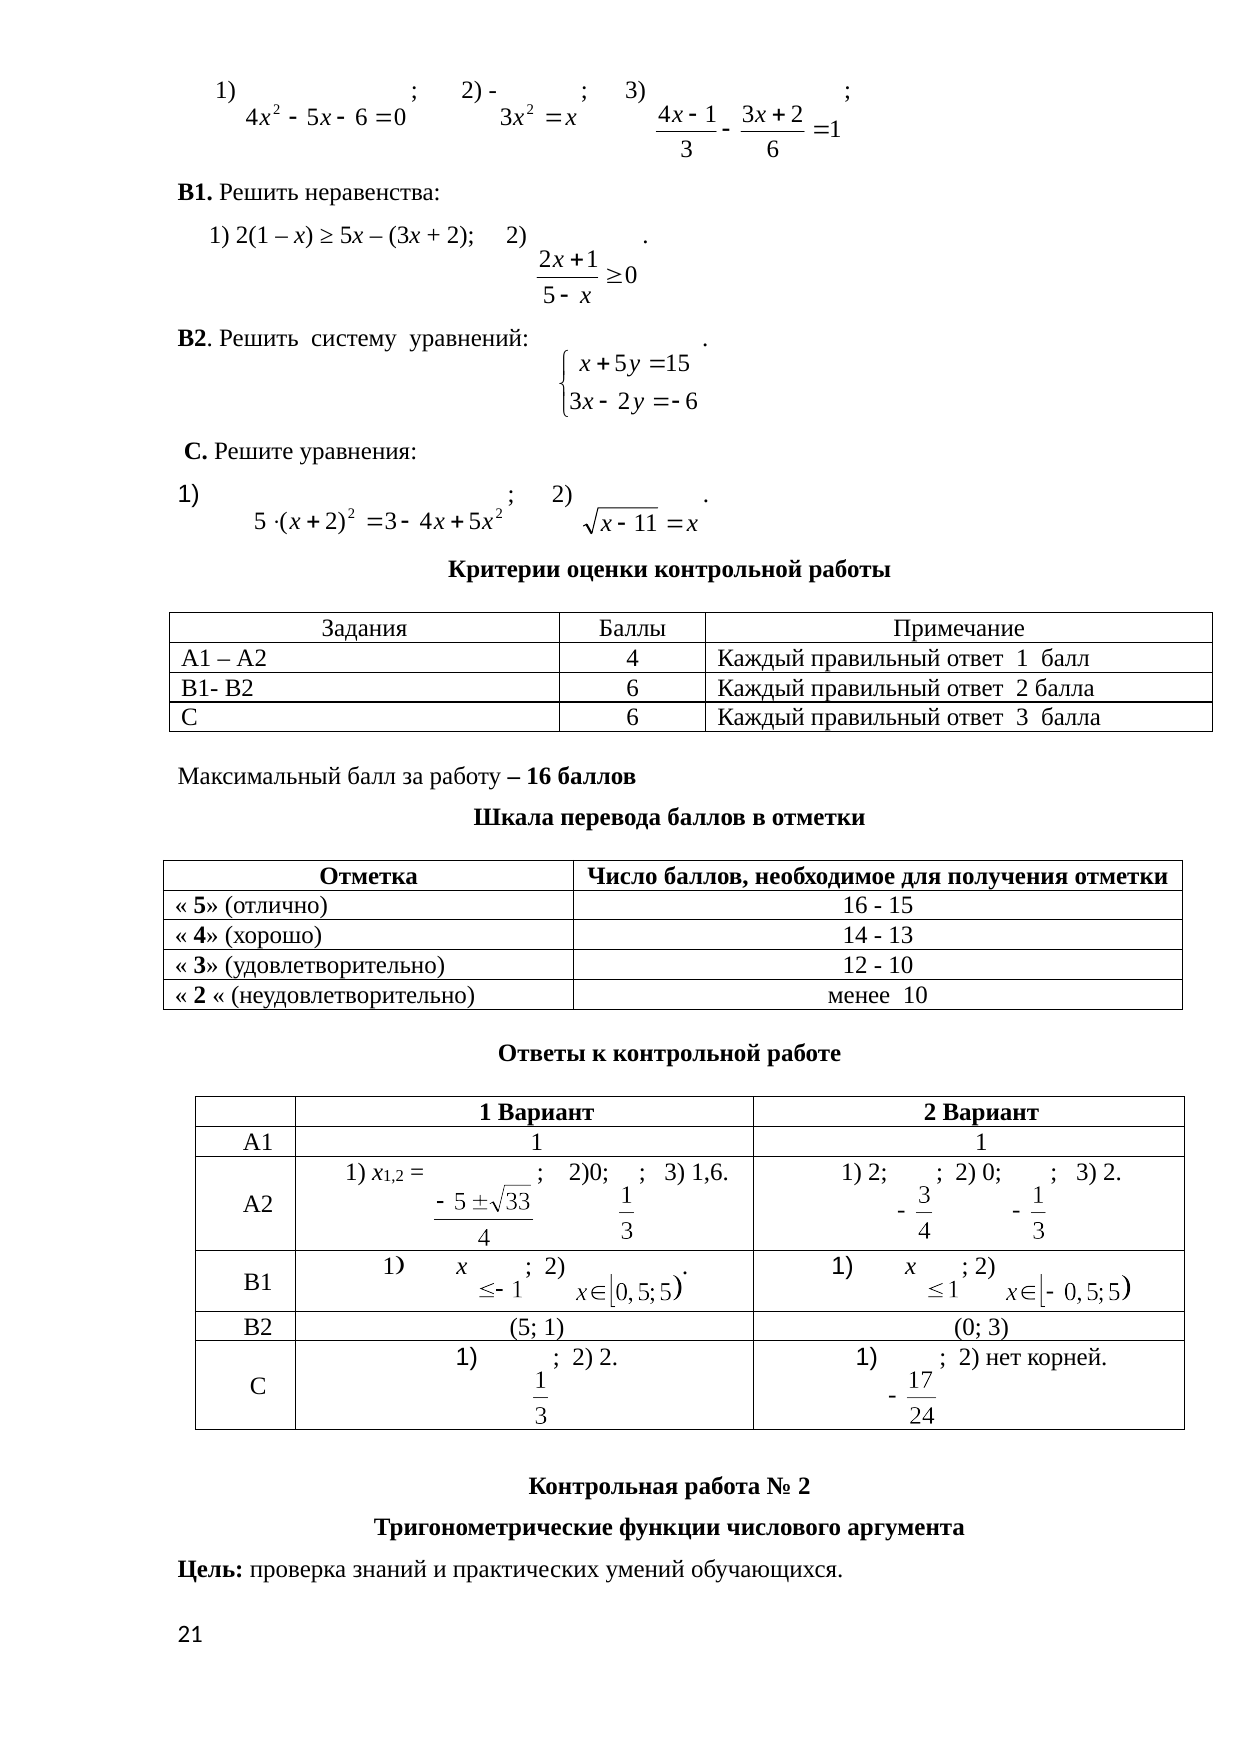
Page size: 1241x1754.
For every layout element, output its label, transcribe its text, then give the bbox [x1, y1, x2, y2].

table_cell В1 [196, 1251, 295, 1311]
table_cell менее 10 [574, 980, 1182, 1009]
table_header 1 Вариант [296, 1097, 753, 1126]
table_cell (5; 1) [296, 1312, 753, 1340]
table_cell 4 [560, 643, 705, 672]
table_cell 12 - 10 [574, 950, 1182, 979]
text В1. Решить неравенства: [177, 177, 1162, 206]
table_cell Каждый правильный ответ 2 балла [706, 673, 1212, 701]
text 1) 2(1 – х) ≥ 5х – (3х + 2); 2) . [177, 220, 1162, 309]
table_cell Каждый правильный ответ 1 балл [706, 643, 1212, 672]
text Шкала перевода баллов в отметки [177, 802, 1162, 831]
table_cell В2 [196, 1312, 295, 1340]
table_cell 6 [560, 703, 705, 731]
table_cell ; 2) 2. [296, 1341, 753, 1429]
table_cell А1 – А2 [170, 643, 559, 672]
table_header Примечание [706, 613, 1212, 642]
table_cell « 5» (отлично) [164, 891, 573, 919]
table_cell С [170, 703, 559, 731]
text Ответы к контрольной работе [177, 1038, 1162, 1067]
table_cell (0; 3) [754, 1312, 1184, 1340]
table_cell 1) 2; ; 2) 0; ; 3) 2. [754, 1157, 1184, 1250]
table_cell 14 - 13 [574, 920, 1182, 949]
text Контрольная работа № 2 [177, 1471, 1162, 1500]
table_cell « 3» (удовлетворительно) [164, 950, 573, 979]
table_cell 1 [754, 1127, 1184, 1156]
table_header Баллы [560, 613, 705, 642]
table_header 2 Вариант [754, 1097, 1184, 1126]
table_cell х ; 2) . [296, 1251, 753, 1311]
list ; 2) . [177, 479, 1162, 540]
table_cell Каждый правильный ответ 3 балла [706, 703, 1212, 731]
text С. Решите уравнения: [177, 436, 1162, 464]
table_header [196, 1097, 295, 1126]
table_cell А2 [196, 1157, 295, 1250]
table_cell « 4» (хорошо) [164, 920, 573, 949]
table_cell « 2 « (неудовлетворительно) [164, 980, 573, 1009]
table_cell х ; 2) [754, 1251, 1184, 1311]
table_cell 1) х1,2 = ; 2)0; ; 3) 1,6. [296, 1157, 753, 1250]
text Тригонометрические функции числового аргумента [177, 1512, 1162, 1541]
table_header Задания [170, 613, 559, 642]
text Максимальный балл за работу – 16 баллов [177, 761, 1162, 790]
text Цель: проверка знаний и практических умений обучающихся. [177, 1554, 1162, 1582]
table_cell 6 [560, 673, 705, 701]
table_cell 1 [296, 1127, 753, 1156]
text Критерии оценки контрольной работы [177, 554, 1162, 583]
table_cell В1- В2 [170, 673, 559, 701]
table_cell А1 [196, 1127, 295, 1156]
table_cell С [196, 1341, 295, 1429]
text 1) ; 2) -; 3) ; [177, 75, 1162, 163]
table_cell 16 - 15 [574, 891, 1182, 919]
text В2. Решить систему уравнений: . [177, 323, 1162, 421]
table_cell 1) ; 2) нет корней. [754, 1341, 1184, 1429]
table_header Число баллов, необходимое для получения отметки [574, 861, 1182, 889]
table_header Отметка [164, 861, 573, 889]
